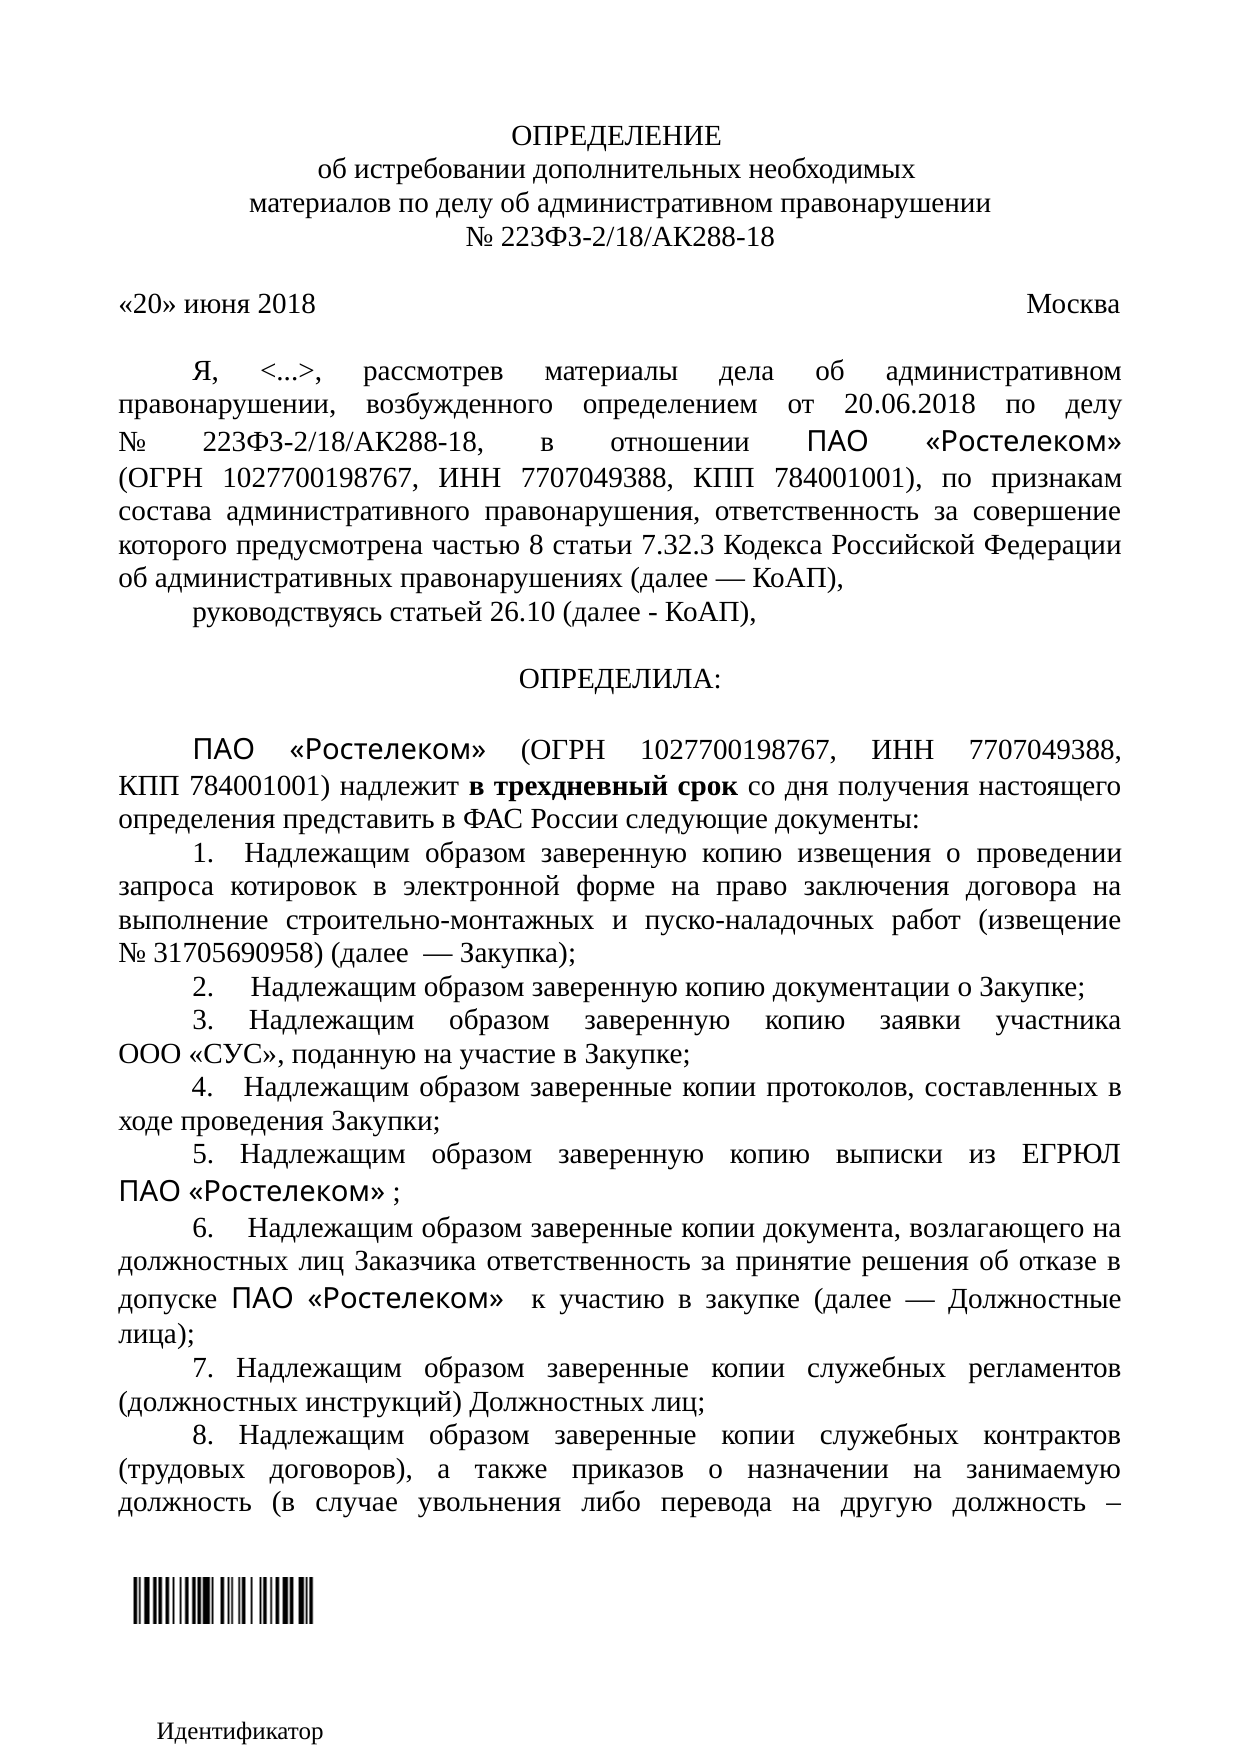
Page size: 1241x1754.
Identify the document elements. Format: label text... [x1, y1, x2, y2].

text 1. Надлежащим образом заверенную копию извещения о проведении запроса котировок в электронной форме на право заключения договора на выполнение строительно-монтажных и пуско-наладочных работ (извещение № 31705690958) (далее — Закупка); [118, 835, 1122, 969]
text Я, <...>, рассмотрев материалы дела об административном правонарушении, возбужденного определением от 20.06.2018 по делу № 223ФЗ-2/18/АК288-18, в отношении ПАО «Ростелеком» (ОГРН 1027700198767, ИНН 7707049388, КПП 784001001), по признакам состава административного правонарушения, ответственность за совершение которого предусмотрена частью 8 статьи 7.32.3 Кодекса Российской Федерации об административных правонарушениях (далее — КоАП), [118, 353, 1122, 594]
text «20» июня 2018 Москва [118, 286, 1122, 319]
picture [118, 1577, 331, 1624]
text 2. Надлежащим образом заверенную копию документации о Закупке; [118, 969, 1122, 1002]
text 6. Надлежащим образом заверенные копии документа, возлагающего на должностных лиц Заказчика ответственность за принятие решения об отказе в допуске ПАО «Ростелеком» к участию в закупке (далее — Должностные лица); [118, 1210, 1122, 1350]
text № 223ФЗ-2/18/АК288-18 [118, 219, 1122, 252]
text 5. Надлежащим образом заверенную копию выписки из ЕГРЮЛ ПАО «Ростелеком» ; [118, 1137, 1122, 1210]
text ПАО «Ростелеком» (ОГРН 1027700198767, ИНН 7707049388, КПП 784001001) надлежит в трехдневный срок со дня получения настоящего определения представить в ФАС России следующие документы: [118, 728, 1122, 835]
text материалов по делу об административном правонарушении [118, 185, 1122, 219]
text ОПРЕДЕЛИЛА: [118, 661, 1122, 694]
text 3. Надлежащим образом заверенную копию заявки участника ООО «СУС», поданную на участие в Закупке; [118, 1002, 1122, 1069]
text 7. Надлежащим образом заверенные копии служебных регламентов (должностных инструкций) Должностных лиц; [118, 1350, 1122, 1417]
text руководствуясь статьей 26.10 (далее - КоАП), [118, 594, 1122, 627]
text 8. Надлежащим образом заверенные копии служебных контрактов (трудовых договоров), а также приказов о назначении на занимаемую должность (в случае увольнения либо перевода на другую должность – [118, 1417, 1122, 1518]
text 4. Надлежащим образом заверенные копии протоколов, составленных в ходе проведения Закупки; [118, 1069, 1122, 1137]
text ОПРЕДЕЛЕНИЕ [118, 118, 1122, 152]
text об истребовании дополнительных необходимых [118, 152, 1122, 185]
